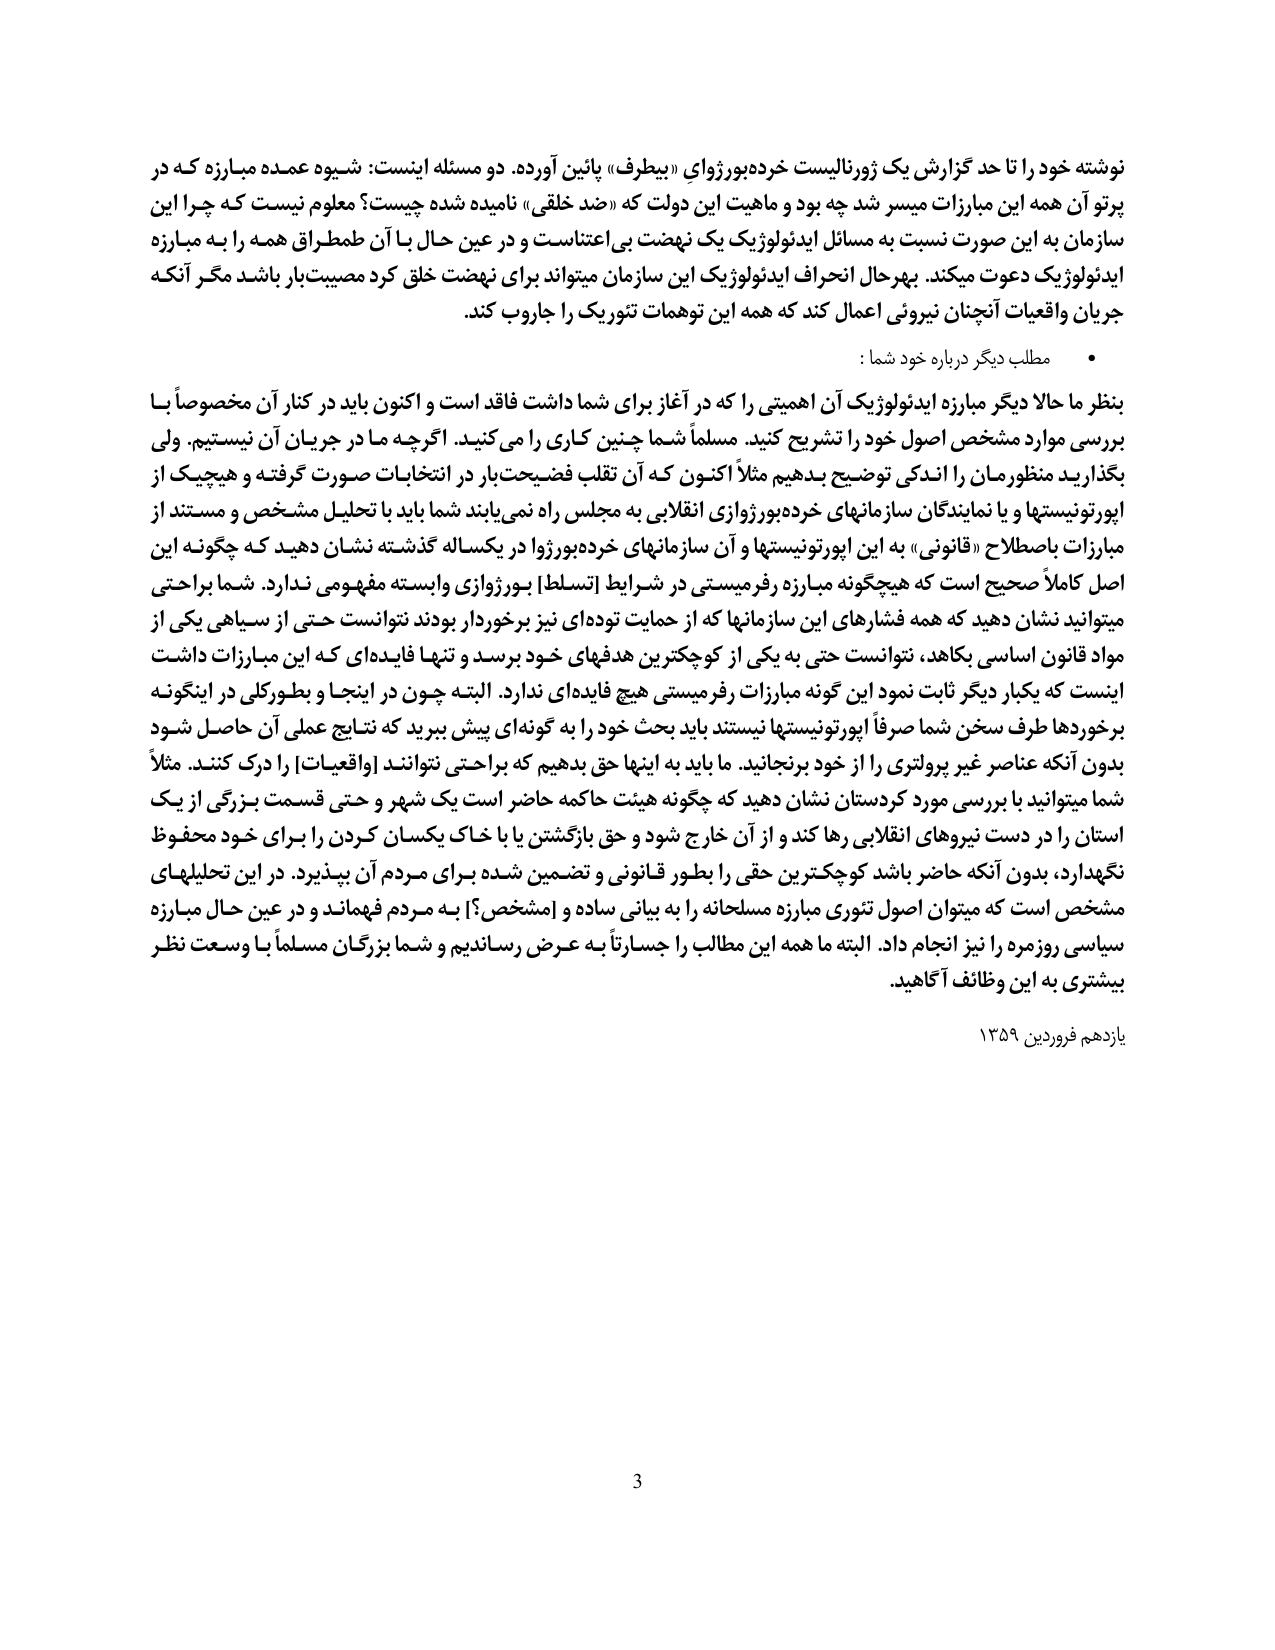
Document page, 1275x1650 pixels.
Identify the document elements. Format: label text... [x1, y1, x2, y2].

text یازدهم فروردین ۱۳۵۹ [150, 1017, 1125, 1053]
text بنظر ما حالا دیگر مبارزه ایدئولوژیک آن اهمیتی را که در آغاز برای شما داشت فاقد است و اکنون باید در کنار آن مخصوصاً با بررسی موارد مشخص اصول خود را تشریح کنید. مسلماً شما چنین کاری را می‌کنید. اگر‌چه ما در جریان آن نیستیم. ولی بگذارید منظورمان را اندکی توضیح بدهیم مثلاً اکنون که آن تقلب فضیحت‌بار در انتخابات صورت گرفته و هیچیک از اپورتونیستها و یا نمایندگان سازمانهای خرده‌بورژوازی انقلابی به مجلس راه نمی‌یابند شما باید با تحلیل مشخص و مستند از مبارزات باصطلاح «قانونی» به این اپورتونیستها و آن سازمانهای خرده‌بورژوا در یکساله گذشته نشان دهید که چگونه این اصل کاملاً صحیح است که هیچگونه مبارزه رفرمیستی در شرایط [تسلط] بورژوازی وابسته مفهومی ندارد. شما براحتی میتوانید نشان دهید که همه فشارهای این سازمانها که از حمایت توده‌ای نیز برخوردار بودند نتوانست حتی از سیاهی یکی از مواد قانون اساسی بکاهد، نتوانست حتی به یکی از کوچکترین هدفهای خود برسد و تنها فایده‌ای که این مبارزات داشت اینست که یکبار دیگر ثابت نمود این گونه مبارزات رفرمیستی هیچ فایده‌ای ندارد. البته چون در اینجا و بطور‌کلی در اینگونه برخوردها طرف سخن شما صرفاً اپورتونیستها نیستند باید بحث خود را به گونه‌ای پیش ببرید که نتایج عملی آن حاصل شود بدون آنکه عناصر غیر پرولتری را از خود برنجانید. ما باید به اینها حق بدهیم که براحتی نتوانند [واقعیات] را درک کنند. مثلاً شما میتوانید با بررسی مورد کردستان نشان دهید که چگونه هیئت حاکمه حاضر است یک شهر و حتی قسمت بزرگی از یک استان را در دست نیروهای انقلابی رها کند و از آن خارج شود و حق بازگشتن یا با خاک یکسان کردن را برای خود محفوظ نگهدارد، بدون آنکه حاضر باشد کوچکترین حقی را بطور قانونی و تضمین شده برای مردم آن بپذیرد. در این تحلیلهای مشخص است که میتوان اصول تئوری مبارزه مسلحانه را به بیانی ساده و [مشخص؟] به مردم فهماند و در عین حال مبارزه سیاسی روزمره را نیز انجام داد. البته ما همه این مطالب را جسارتاً به عرض رساندیم و شما بزرگان مسلماً با وسعت نظر بیشتری به این وظائف آگاهید. [150, 385, 1125, 999]
text نوشته خود را تا حد گزارش یک ژورنالیست خرده‌بورژوایِ «بیطرف» پائین آورده. دو مسئله اینست: شیوه عمده مبارزه که در پرتو آن همه این مبارزات میسر شد چه بود و ماهیت این دولت که «ضد خلقی» نامیده شده چیست؟ معلوم نیست که چرا این سازمان به این صورت نسبت به مسائل ایدئولوژیک یک نهضت بی‌اعتناست و در عین حال با آن طمطراق همه را به مبارزه ایدئولوژیک دعوت میکند. بهرحال انحراف ایدئولوژیک این سازمان میتواند برای نهضت خلق کرد مصیبت‌بار باشد مگر آنکه جریان واقعیات آنچنان نیروئی اعمال کند که همه این توهمات تئوریک را جاروب کند. [150, 150, 1125, 331]
list مطلب دیگر درباره خود شما : [150, 340, 1087, 376]
